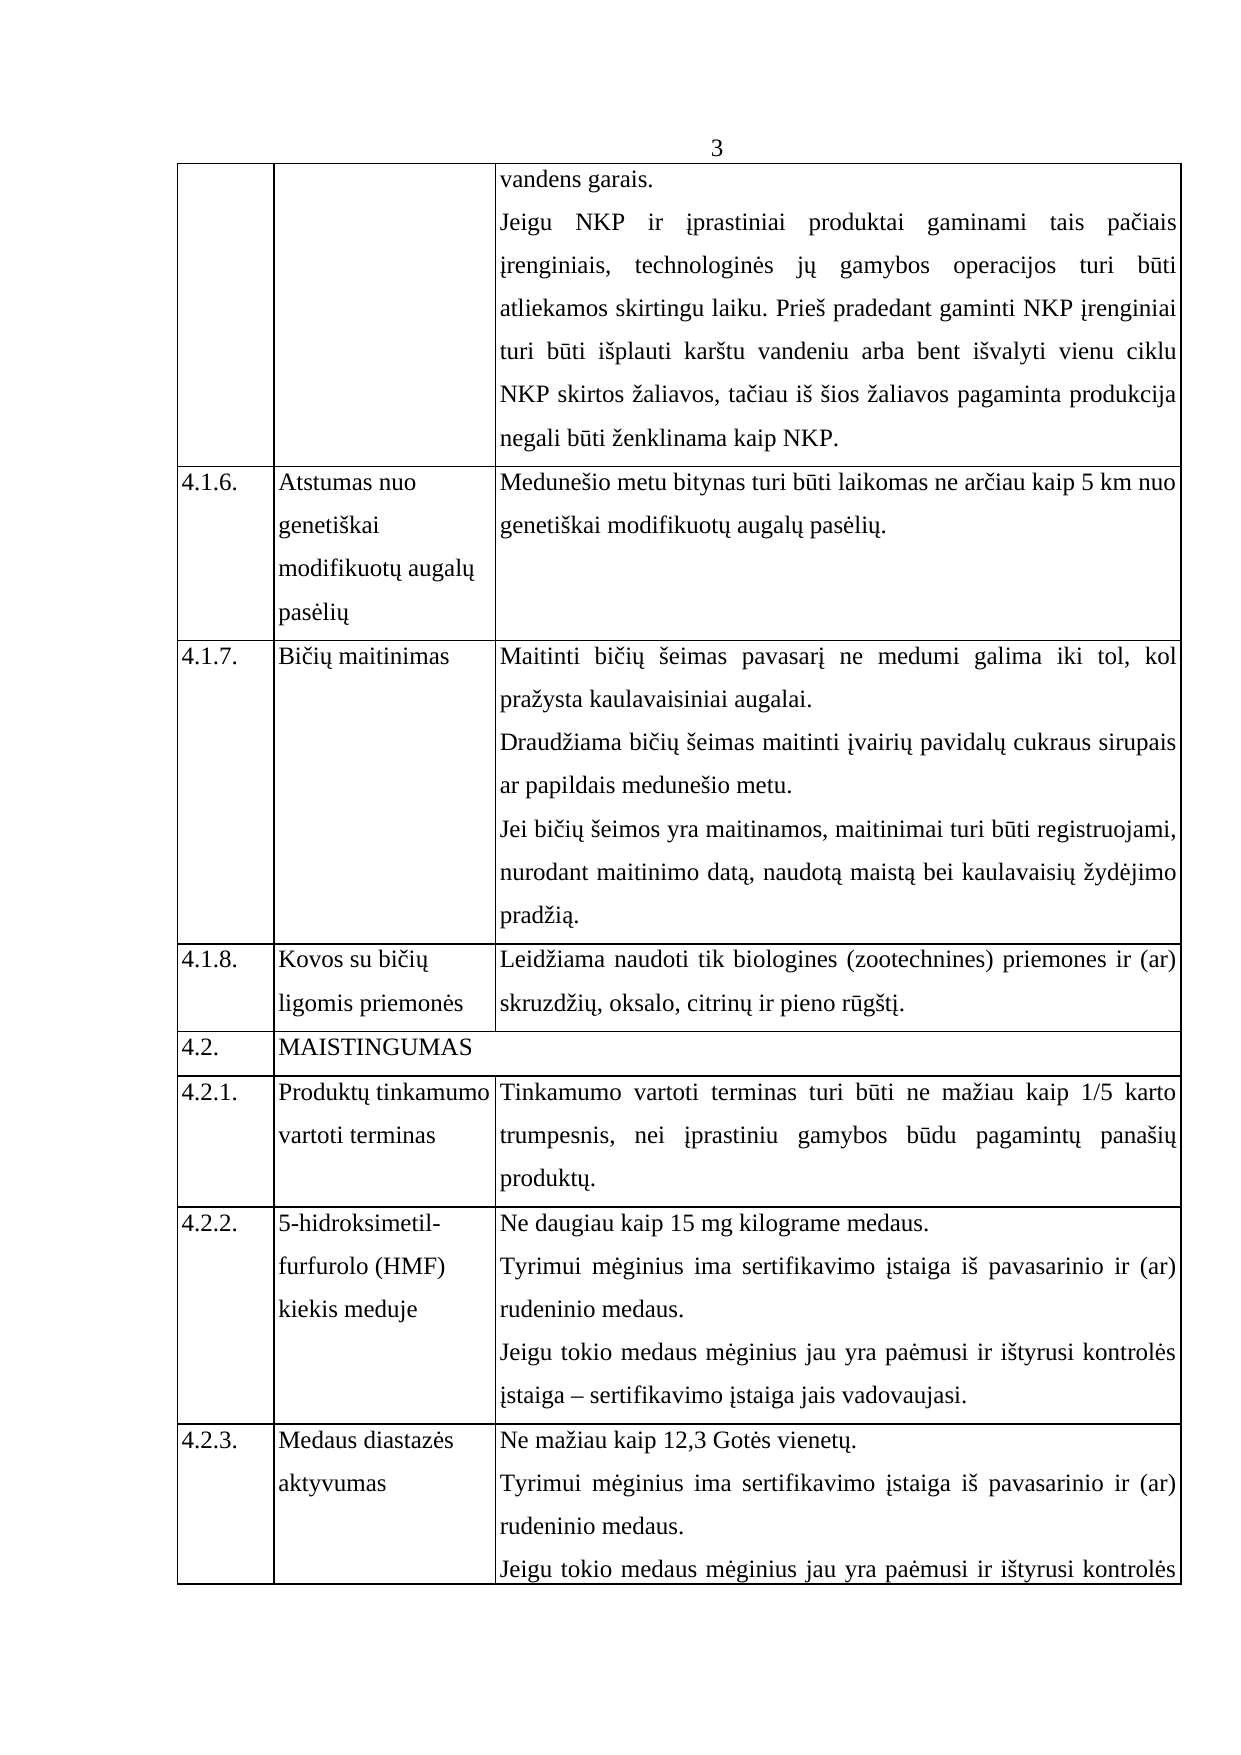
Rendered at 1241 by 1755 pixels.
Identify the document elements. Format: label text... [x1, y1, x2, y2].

table_cell [178, 164, 273, 466]
table_cell MAISTINGUMAS [275, 1032, 1180, 1075]
table_cell 4.1.7. [178, 641, 273, 943]
table_cell 4.2.2. [178, 1208, 273, 1423]
table_cell 4.2. [178, 1032, 273, 1075]
table_cell [275, 164, 495, 466]
table_cell 4.1.6. [178, 467, 273, 640]
table_cell Ne mažiau kaip 12,3 Gotės vienetų. Tyrimui mėginius ima sertifikavimo įstaiga iš pavasarinio ir (ar) rudeninio medaus. Jeigu tokio medaus mėginius jau yra paėmusi ir ištyrusi kontrolės [496, 1425, 1180, 1583]
table_cell Medaus diastazės aktyvumas [275, 1425, 495, 1583]
table_cell Maitinti bičių šeimas pavasarį ne medumi galima iki tol, kol pražysta kaulavaisiniai augalai. Draudžiama bičių šeimas maitinti įvairių pavidalų cukraus sirupais ar papildais medunešio metu. Jei bičių šeimos yra maitinamos, maitinimai turi būti registruojami, nurodant maitinimo datą, naudotą maistą bei kaulavaisių žydėjimo pradžią. [496, 641, 1180, 943]
table_cell 5-hidroksimetil-furfurolo (HMF) kiekis meduje [275, 1208, 495, 1423]
table_cell Tinkamumo vartoti terminas turi būti ne mažiau kaip 1/5 karto trumpesnis, nei įprastiniu gamybos būdu pagamintų panašių produktų. [496, 1077, 1180, 1206]
table_cell Atstumas nuo genetiškai modifikuotų augalų pasėlių [275, 467, 495, 640]
table_cell 4.1.8. [178, 945, 273, 1031]
table_cell vandens garais. Jeigu NKP ir įprastiniai produktai gaminami tais pačiais įrenginiais, technologinės jų gamybos operacijos turi būti atliekamos skirtingu laiku. Prieš pradedant gaminti NKP įrenginiai turi būti išplauti karštu vandeniu arba bent išvalyti vienu ciklu NKP skirtos žaliavos, tačiau iš šios žaliavos pagaminta produkcija negali būti ženklinama kaip NKP. [496, 164, 1180, 466]
table_cell Leidžiama naudoti tik biologines (zootechnines) priemones ir (ar) skruzdžių, oksalo, citrinų ir pieno rūgštį. [496, 945, 1180, 1031]
table_cell Ne daugiau kaip 15 mg kilograme medaus. Tyrimui mėginius ima sertifikavimo įstaiga iš pavasarinio ir (ar) rudeninio medaus. Jeigu tokio medaus mėginius jau yra paėmusi ir ištyrusi kontrolės įstaiga – sertifikavimo įstaiga jais vadovaujasi. [496, 1208, 1180, 1423]
table_cell 4.2.3. [178, 1425, 273, 1583]
table_cell Medunešio metu bitynas turi būti laikomas ne arčiau kaip 5 km nuo genetiškai modifikuotų augalų pasėlių. [496, 467, 1180, 640]
table_cell Kovos su bičių ligomis priemonės [275, 945, 495, 1031]
table_cell Bičių maitinimas [275, 641, 495, 943]
table_cell 4.2.1. [178, 1077, 273, 1206]
table_cell Produktų tinkamumo vartoti terminas [275, 1077, 495, 1206]
